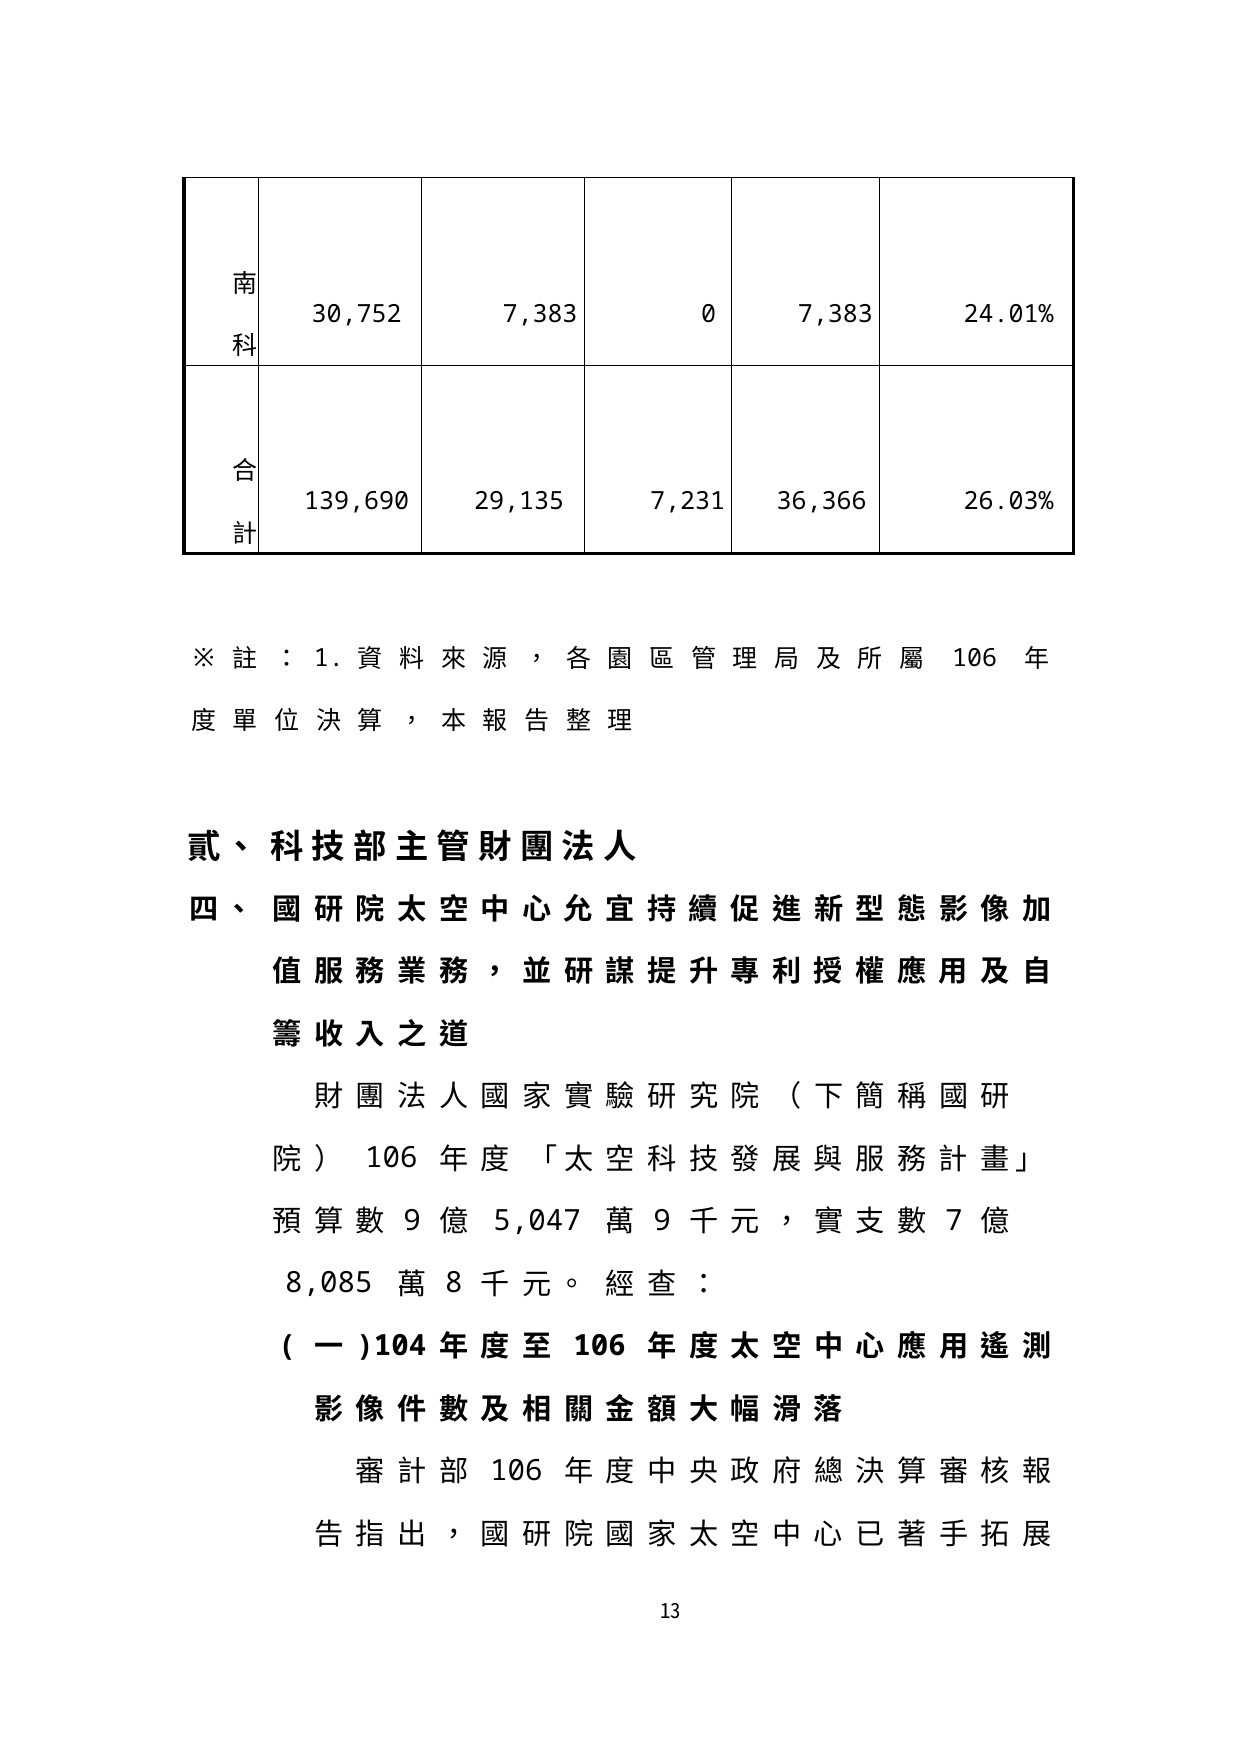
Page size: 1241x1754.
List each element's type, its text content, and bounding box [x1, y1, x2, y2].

text 四、國研院太空中心允宜持續促進新型態影像加值服務業務，並研謀提升專利授權應用及自籌收入之道 [183, 865, 1058, 1052]
table_cell 29,135 [422, 366, 584, 552]
table_cell 139,690 [259, 366, 421, 552]
text 貳、科技部主管財團法人 [183, 802, 1058, 865]
table_cell 7,383 [732, 178, 879, 365]
text ※註：1.資料來源，各園區管理局及所屬106年度單位決算，本報告整理 [183, 615, 1058, 740]
table_cell 24.01% [880, 178, 1072, 365]
table_cell 南科 [186, 178, 258, 365]
table_cell 0 [585, 178, 731, 365]
table_cell 36,366 [732, 366, 879, 552]
text (一)104年度至106年度太空中心應用遙測影像件數及相關金額大幅滑落 [242, 1302, 1058, 1427]
text 財團法人國家實驗研究院（下簡稱國研院）106年度「太空科技發展與服務計畫」預算數9億5,047萬9千元，實支數7億8,085萬8千元。經查： [242, 1052, 1058, 1302]
table_cell 30,752 [259, 178, 421, 365]
text 審計部106年度中央政府總決算審核報告指出，國研院國家太空中心已著手拓展太空產業商機，惟受福爾摩沙衛星二號除役及福爾摩沙衛星五號影像狀況影響，該中心有償應用（銷售）遙測影像件數由104年度之104件，逐年減少至106年度之34件，權利金收入隨同104年度之876萬5千元減至106年度之135萬5千元；106年度無償應用遙測影像等值金額1,319萬7千元，亦較104年度之1億4,848萬5千元減少1億3,528萬8千元，約91.11%。 [271, 1427, 1058, 1552]
table_cell 7,231 [585, 366, 731, 552]
table_cell 合計 [186, 366, 258, 552]
table_cell 26.03% [880, 366, 1072, 552]
table_cell 7,383 [422, 178, 584, 365]
